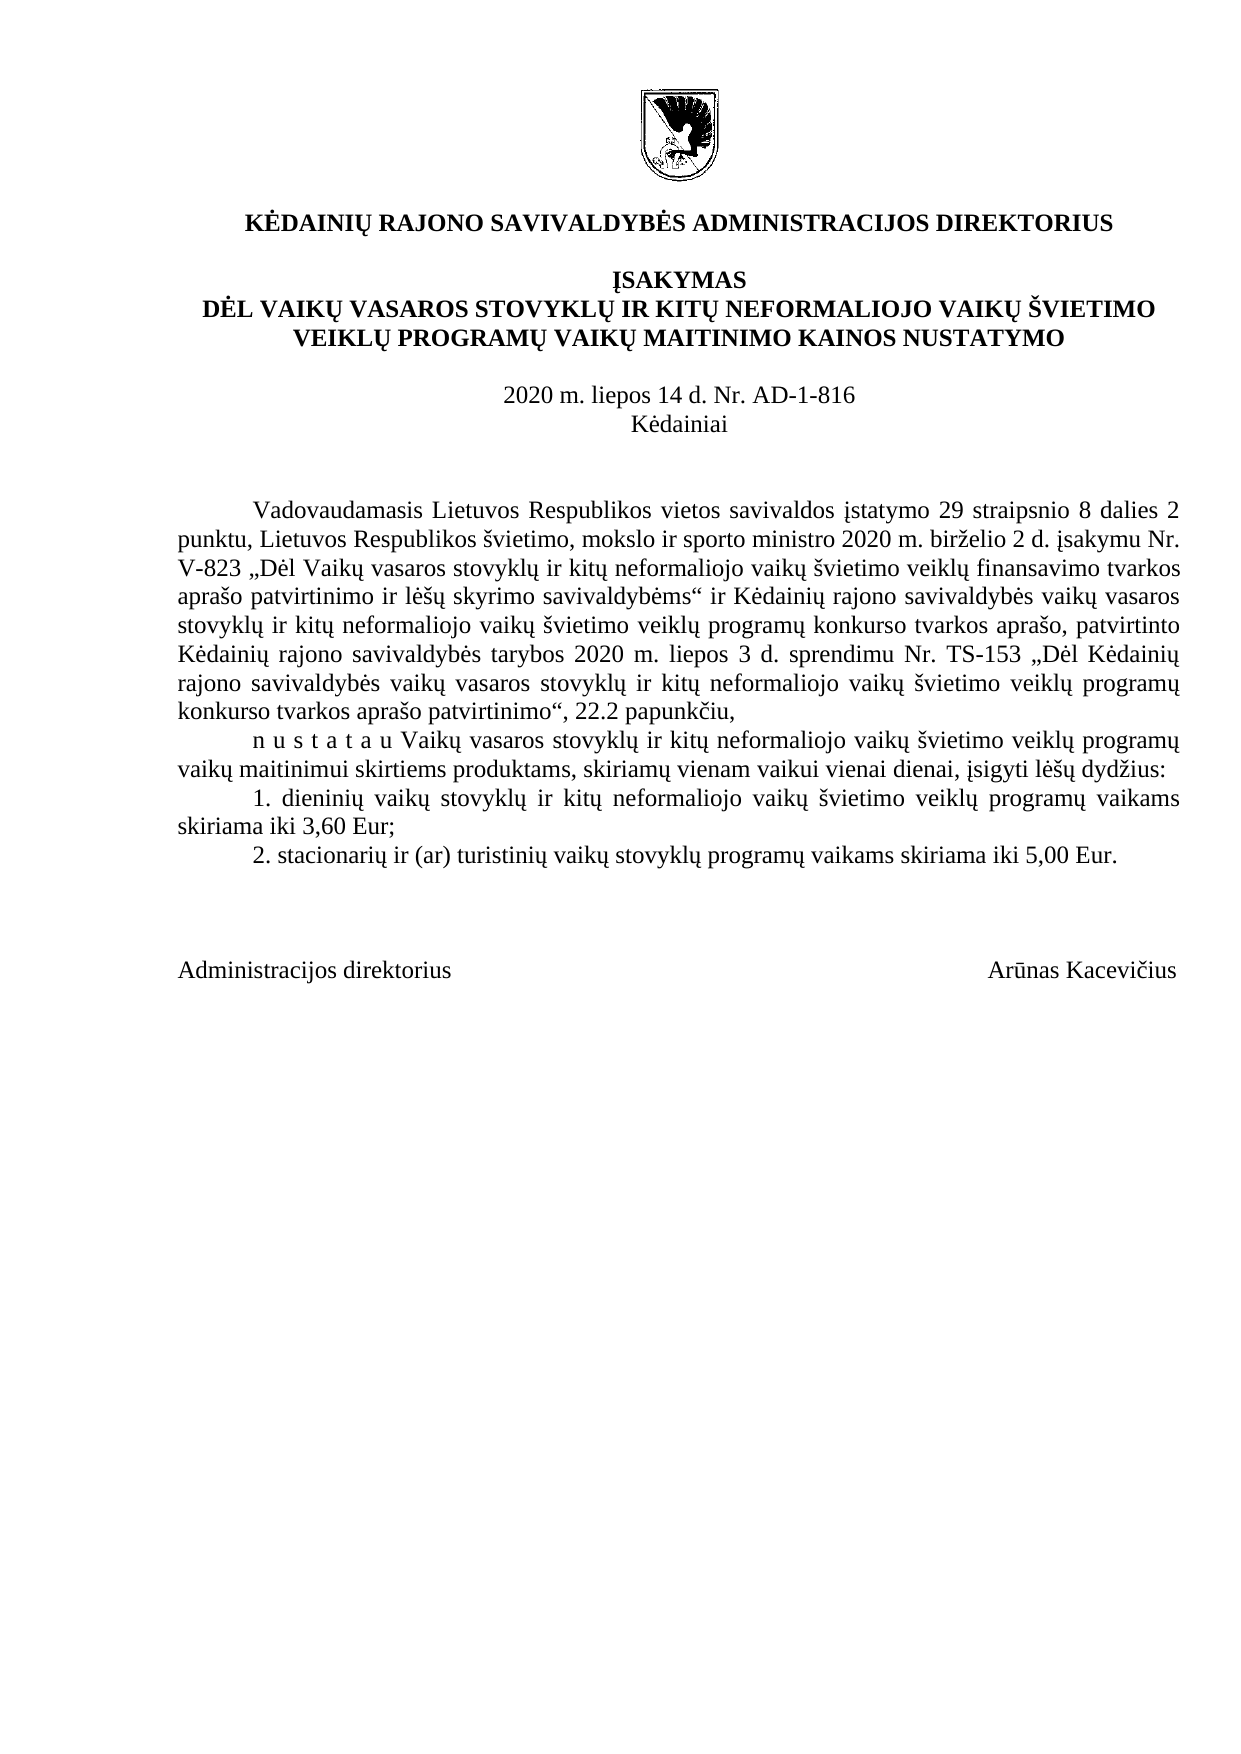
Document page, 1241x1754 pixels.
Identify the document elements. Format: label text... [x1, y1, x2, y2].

text n u s t a t a u Vaikų vasaros stovyklų ir kitų neformaliojo vaikų švietimo veiklų programų vaikų maitinimui skirtiems produktams, skiriamų vienam vaikui vienai dienai, įsigyti lėšų dydžius: [177, 725, 1181, 783]
text Vadovaudamasis Lietuvos Respublikos vietos savivaldos įstatymo 29 straipsnio 8 dalies 2 punktu, Lietuvos Respublikos švietimo, mokslo ir sporto ministro 2020 m. birželio 2 d. įsakymu Nr. V-823 „Dėl Vaikų vasaros stovyklų ir kitų neformaliojo vaikų švietimo veiklų finansavimo tvarkos aprašo patvirtinimo ir lėšų skyrimo savivaldybėms“ ir Kėdainių rajono savivaldybės vaikų vasaros stovyklų ir kitų neformaliojo vaikų švietimo veiklų programų konkurso tvarkos aprašo, patvirtinto Kėdainių rajono savivaldybės tarybos 2020 m. liepos 3 d. sprendimu Nr. TS-153 „Dėl Kėdainių rajono savivaldybės vaikų vasaros stovyklų ir kitų neformaliojo vaikų švietimo veiklų programų konkurso tvarkos aprašo patvirtinimo“, 22.2 papunkčiu, [177, 495, 1181, 725]
text Administracijos direktorius Arūnas Kacevičius [177, 955, 1181, 984]
text 2. stacionarių ir (ar) turistinių vaikų stovyklų programų vaikams skiriama iki 5,00 Eur. [177, 840, 1181, 869]
text 2020 m. liepos 14 d. Nr. AD-1-816 [177, 380, 1181, 409]
text kėdainių rajono savivaldybėS ADMINISTRACIJOS DIREKTORIUS [177, 208, 1181, 236]
text ĮSAKYMAS [177, 265, 1181, 294]
text 1. dieninių vaikų stovyklų ir kitų neformaliojo vaikų švietimo veiklų programų vaikams skiriama iki 3,60 Eur; [177, 783, 1181, 840]
text DĖL VAIKŲ VASAROS STOVYKLŲ IR KITŲ NEFORMALIOJO VAIKŲ ŠVIETIMO VEIKLŲ PROGRAMŲ VAIKŲ MAITINIMO KAINOS NUSTATYMO [177, 294, 1181, 351]
text Kėdainiai [177, 409, 1181, 438]
